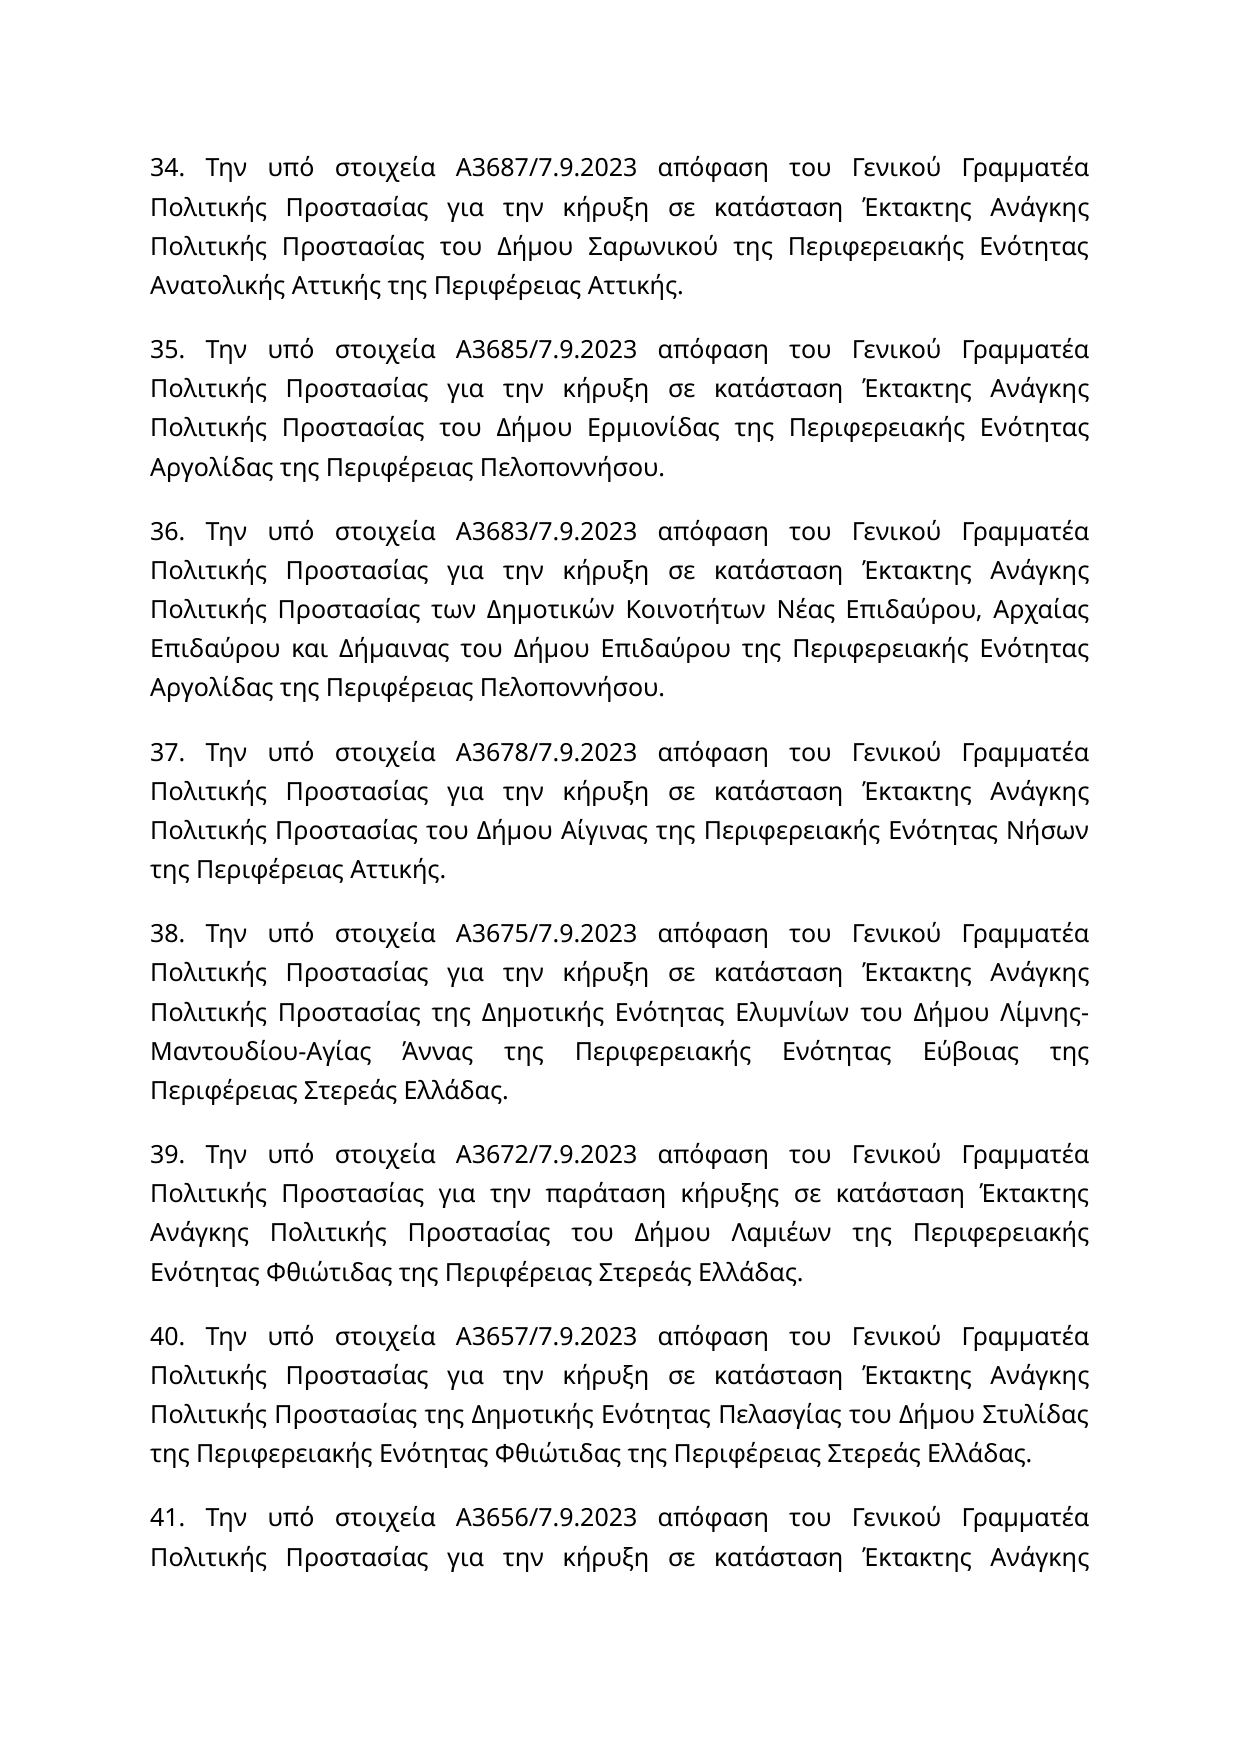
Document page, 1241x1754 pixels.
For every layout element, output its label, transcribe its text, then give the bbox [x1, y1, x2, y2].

text 37. Την υπό στοιχεία Α3678/7.9.2023 απόφαση του Γενικού Γραμματέα Πολιτικής Προστασίας για την κήρυξη σε κατάσταση Έκτακτης Ανάγκης Πολιτικής Προστασίας του Δήμου Αίγινας της Περιφερειακής Ενότητας Νήσων της Περιφέρειας Αττικής. [150, 734, 1090, 886]
text 41. Την υπό στοιχεία Α3656/7.9.2023 απόφαση του Γενικού Γραμματέα Πολιτικής Προστασίας για την κήρυξη σε κατάσταση Έκτακτης Ανάγκης [150, 1500, 1090, 1573]
text 36. Την υπό στοιχεία Α3683/7.9.2023 απόφαση του Γενικού Γραμματέα Πολιτικής Προστασίας για την κήρυξη σε κατάσταση Έκτακτης Ανάγκης Πολιτικής Προστασίας των Δημοτικών Κοινοτήτων Νέας Επιδαύρου, Αρχαίας Επιδαύρου και Δήμαινας του Δήμου Επιδαύρου της Περιφερειακής Ενότητας Αργολίδας της Περιφέρειας Πελοποννήσου. [150, 513, 1090, 704]
text 34. Την υπό στοιχεία Α3687/7.9.2023 απόφαση του Γενικού Γραμματέα Πολιτικής Προστασίας για την κήρυξη σε κατάσταση Έκτακτης Ανάγκης Πολιτικής Προστασίας του Δήμου Σαρωνικού της Περιφερειακής Ενότητας Ανατολικής Αττικής της Περιφέρειας Αττικής. [150, 150, 1090, 302]
text 40. Την υπό στοιχεία Α3657/7.9.2023 απόφαση του Γενικού Γραμματέα Πολιτικής Προστασίας για την κήρυξη σε κατάσταση Έκτακτης Ανάγκης Πολιτικής Προστασίας της Δημοτικής Ενότητας Πελασγίας του Δήμου Στυλίδας της Περιφερειακής Ενότητας Φθιώτιδας της Περιφέρειας Στερεάς Ελλάδας. [150, 1318, 1090, 1470]
text 35. Την υπό στοιχεία Α3685/7.9.2023 απόφαση του Γενικού Γραμματέα Πολιτικής Προστασίας για την κήρυξη σε κατάσταση Έκτακτης Ανάγκης Πολιτικής Προστασίας του Δήμου Ερμιονίδας της Περιφερειακής Ενότητας Αργολίδας της Περιφέρειας Πελοποννήσου. [150, 332, 1090, 483]
text 39. Την υπό στοιχεία Α3672/7.9.2023 απόφαση του Γενικού Γραμματέα Πολιτικής Προστασίας για την παράταση κήρυξης σε κατάσταση Έκτακτης Ανάγκης Πολιτικής Προστασίας του Δήμου Λαμιέων της Περιφερειακής Ενότητας Φθιώτιδας της Περιφέρειας Στερεάς Ελλάδας. [150, 1137, 1090, 1288]
text 38. Την υπό στοιχεία Α3675/7.9.2023 απόφαση του Γενικού Γραμματέα Πολιτικής Προστασίας για την κήρυξη σε κατάσταση Έκτακτης Ανάγκης Πολιτικής Προστασίας της Δημοτικής Ενότητας Ελυμνίων του Δήμου Λίμνης-Μαντουδίου-Αγίας Άννας της Περιφερειακής Ενότητας Εύβοιας της Περιφέρειας Στερεάς Ελλάδας. [150, 916, 1090, 1107]
